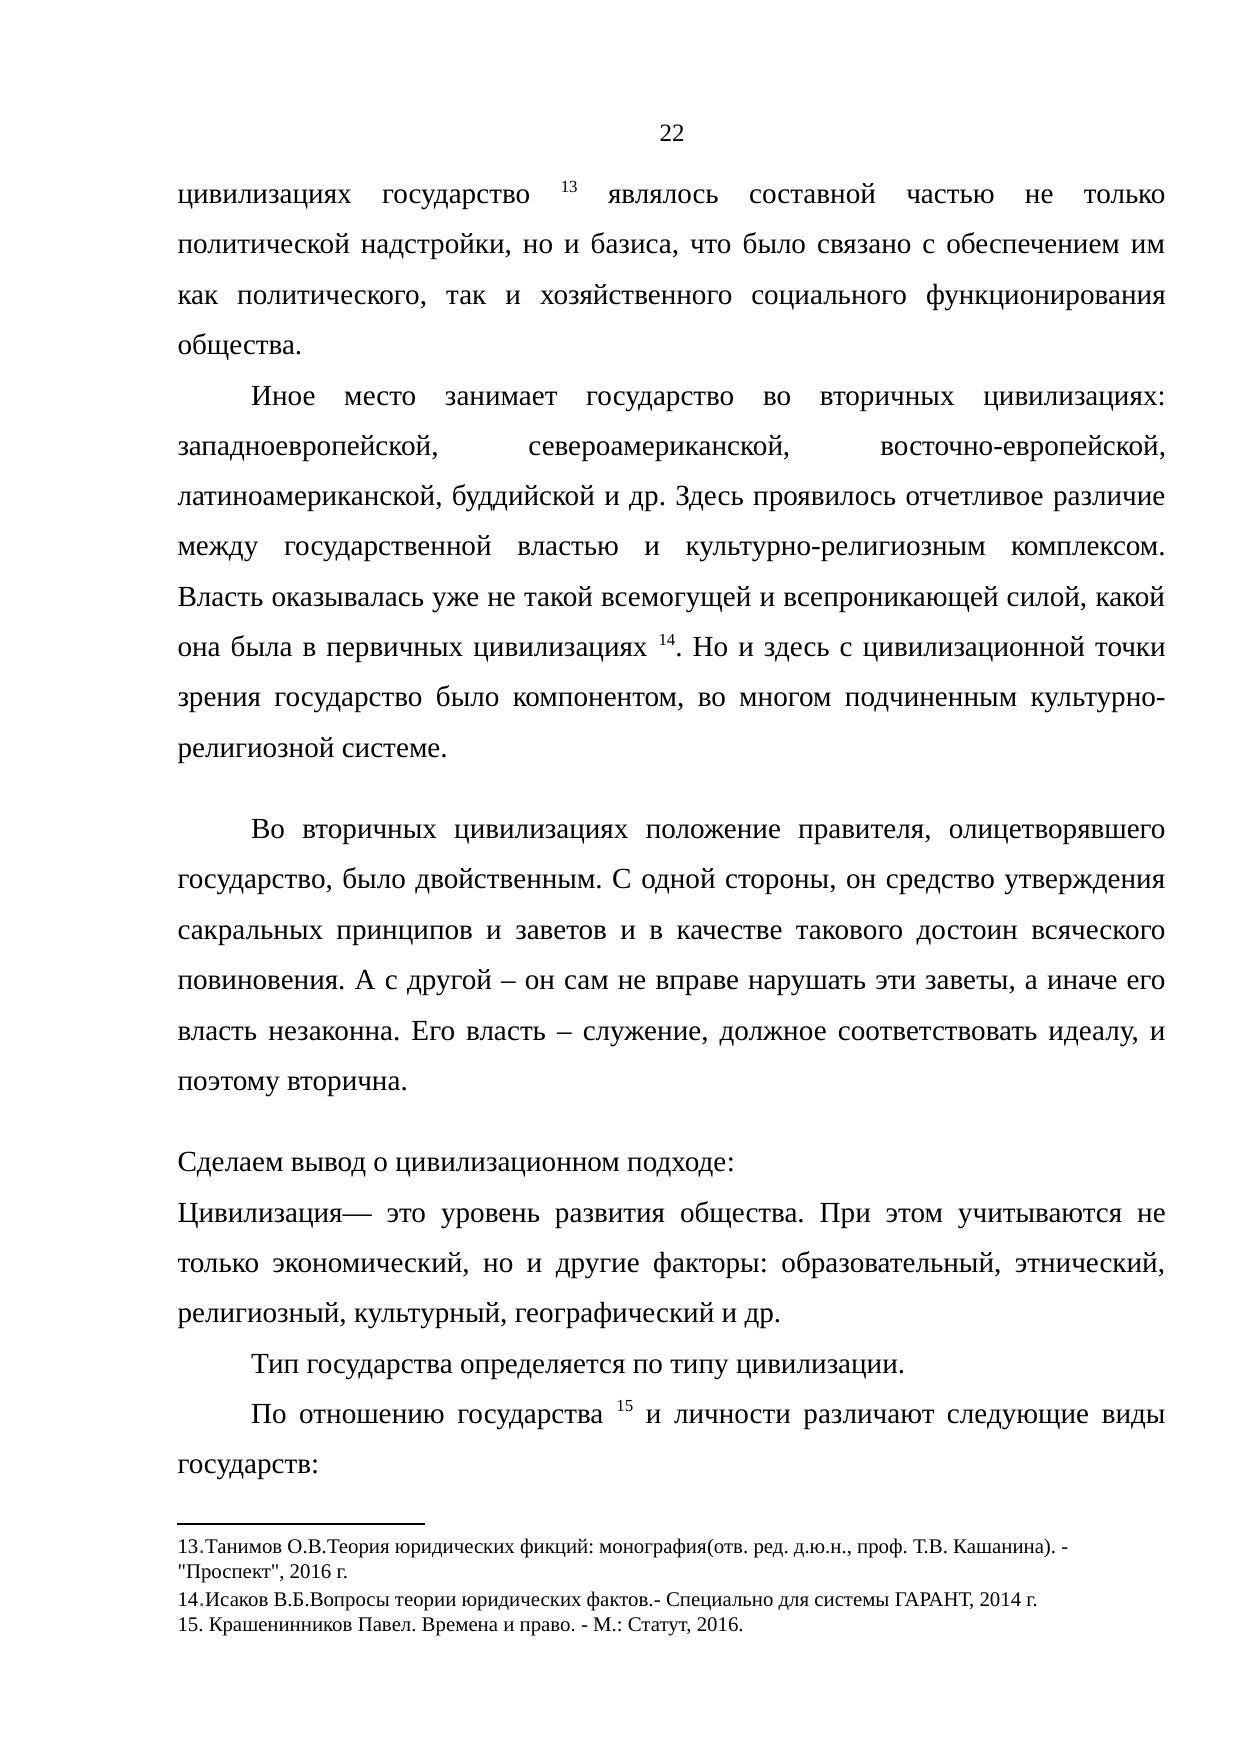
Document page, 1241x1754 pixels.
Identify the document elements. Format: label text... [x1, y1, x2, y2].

text .Исаков В.Б.Вопросы теории юридических фактов.- Специально для системы ГАРАНТ, 2014 г. [177, 1583, 1166, 1612]
text Во вторичных цивилизациях положение правителя, олицетворявшего государство, было двойственным. С одной стороны, он средство утверждения сакральных принципов и заветов и в качестве такового достоин всяческого повиновения. А с другой – он сам не вправе нарушать эти заветы, а иначе его власть незаконна. Его власть – служение, должное соответствовать идеалу, и поэтому вторична. [177, 811, 1166, 1096]
text цивилизациях государство являлось составной частью не только политической надстройки, но и базиса, что было связано с обеспечением им как политического, так и хозяйственного социального функционирования общества. [177, 176, 1166, 361]
text Тип государства определяется по типу цивилизации. [177, 1346, 1166, 1379]
text Сделаем вывод о цивилизационном подходе: [177, 1144, 1166, 1178]
text .Танимов О.В.Теория юридических фикций: монография(отв. ред. д.ю.н., проф. Т.В. Кашанина). - "Проспект", 2016 г. [177, 1530, 1166, 1583]
text По отношению государства и личности различают следующие виды государств: [177, 1396, 1166, 1480]
text Иное место занимает государство во вторичных цивилизациях: западноевропейской, североамериканской, восточно-европейской, латиноамериканской, буддийской и др. Здесь проявилось отчетливое различие между государственной властью и культурно-религиозным комплексом. Власть оказывалась уже не такой всемогущей и всепроникающей силой, какой она была в первичных цивилизациях . Но и здесь с цивилизационной точки зрения государство было компонентом, во многом подчиненным культурно-религиозной системе. [177, 378, 1166, 763]
text Цивилизация— это уровень развития общества. При этом учитываются не только экономический, но и другие факторы: образовательный, этнический, религиозный, культурный, географический и др. [177, 1195, 1166, 1329]
text . Крашенинников Павел. Времена и право. - М.: Статут, 2016. [177, 1612, 1166, 1636]
